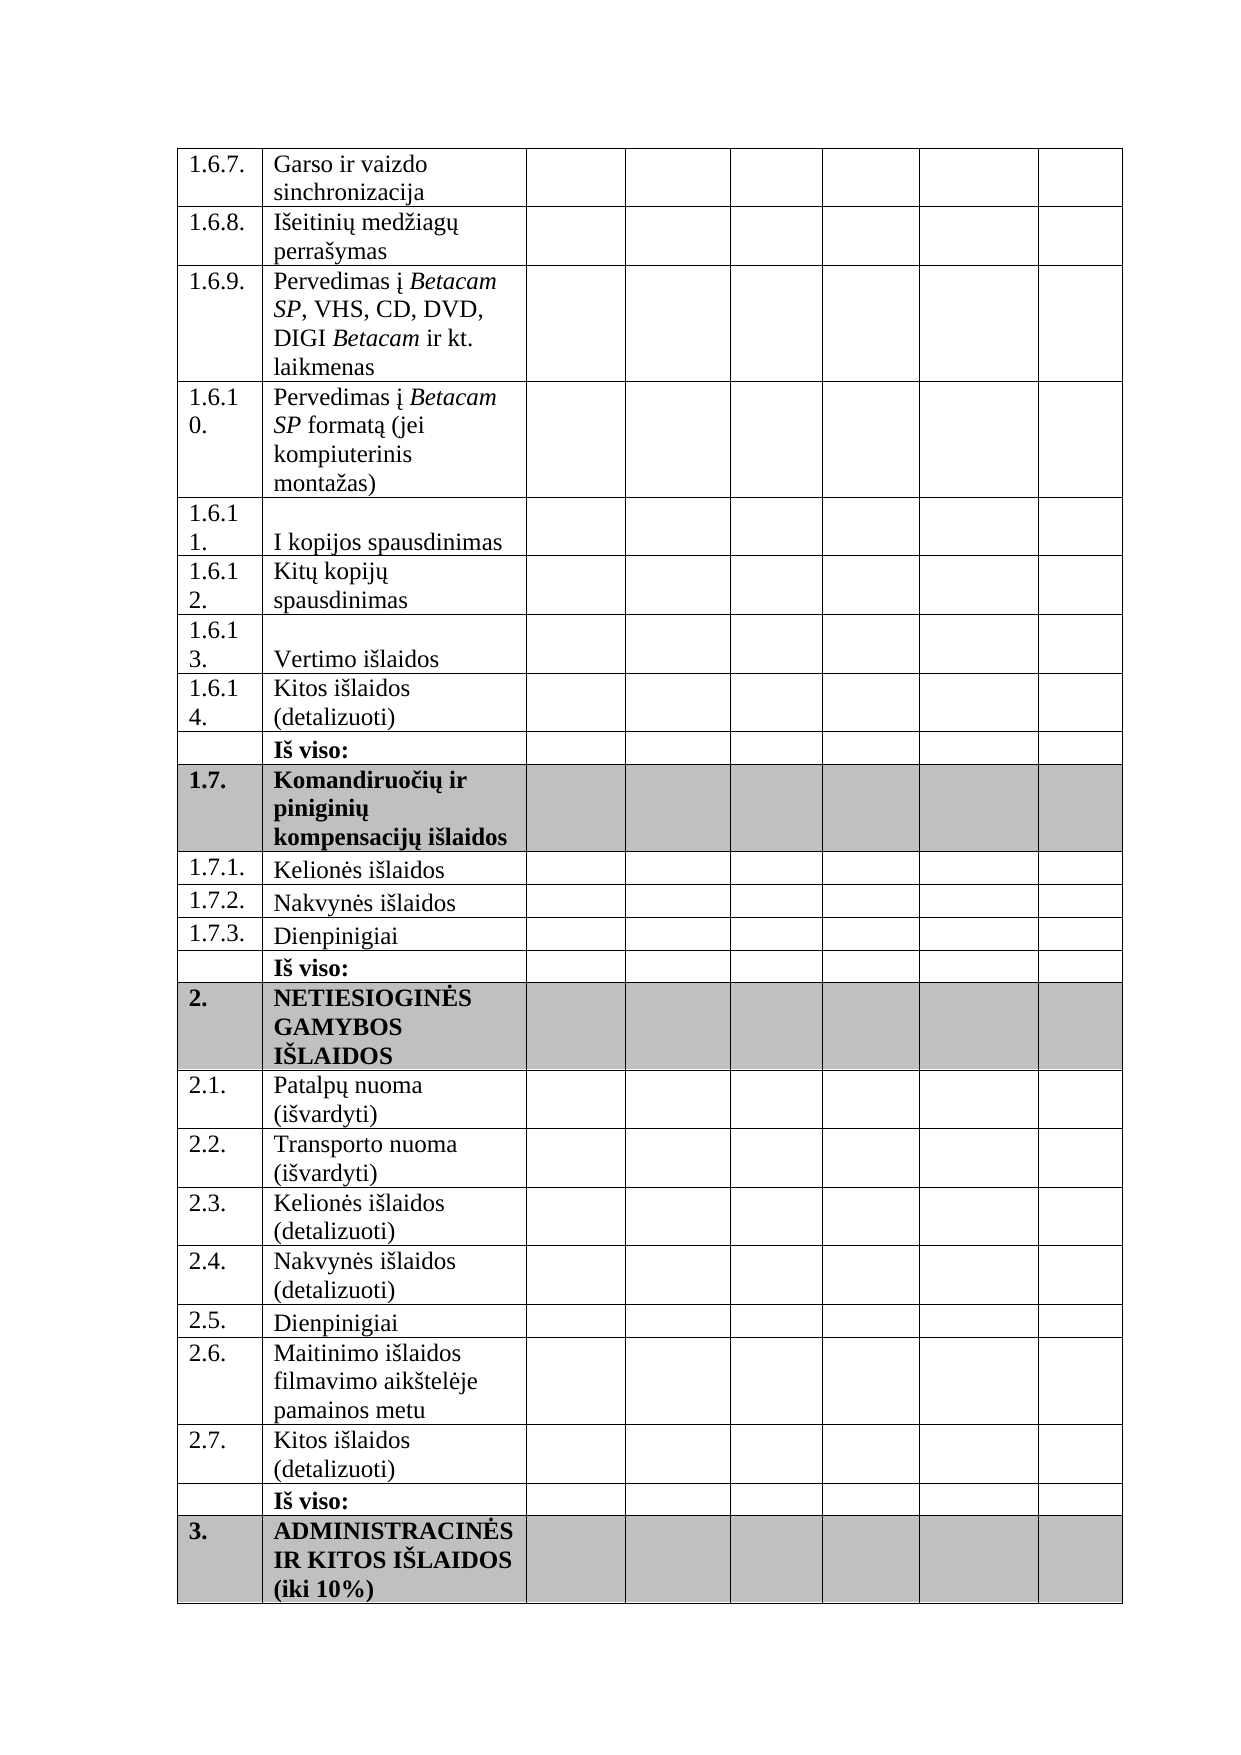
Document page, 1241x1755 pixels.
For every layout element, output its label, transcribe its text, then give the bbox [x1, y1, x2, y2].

table_cell [823, 732, 919, 764]
table_cell [527, 556, 625, 614]
table_cell [527, 918, 625, 949]
table_cell [920, 266, 1038, 381]
table_cell [731, 1188, 822, 1245]
table_cell [823, 885, 919, 917]
table_cell [920, 1188, 1038, 1245]
table_cell [1039, 1246, 1122, 1304]
table_cell [920, 765, 1038, 851]
table_cell [823, 1071, 919, 1128]
table_cell 1.6.12. [178, 556, 262, 614]
table_cell [626, 207, 730, 265]
table_cell [920, 498, 1038, 555]
table_cell [731, 1246, 822, 1304]
table_cell [823, 1338, 919, 1424]
table_cell [1039, 1425, 1122, 1482]
table_cell [527, 1305, 625, 1337]
table_cell [527, 266, 625, 381]
table_cell 1.7. [178, 765, 262, 851]
table_cell NETIESIOGINĖS GAMYBOS IŠLAIDOS [263, 983, 526, 1069]
table_cell [731, 1338, 822, 1424]
table_cell 2.7. [178, 1425, 262, 1482]
table_cell [823, 983, 919, 1069]
table_cell [920, 674, 1038, 731]
table_cell Vertimo išlaidos [263, 615, 526, 672]
table_cell [626, 885, 730, 917]
table_cell [626, 765, 730, 851]
table_cell [626, 382, 730, 497]
table_cell [527, 149, 625, 206]
table_cell ADMINISTRACINĖS IR KITOS IŠLAIDOS (iki 10%) [263, 1516, 526, 1602]
table_cell [731, 149, 822, 206]
table_cell Pervedimas į Betacam SP, VHS, CD, DVD, DIGI Betacam ir kt. laikmenas [263, 266, 526, 381]
table_cell [920, 556, 1038, 614]
table_cell [1039, 852, 1122, 884]
table_cell [823, 615, 919, 672]
table_cell [823, 1246, 919, 1304]
table_cell 2.2. [178, 1129, 262, 1187]
table_cell Kitos išlaidos (detalizuoti) [263, 674, 526, 731]
table_cell [1039, 918, 1122, 949]
table_cell 2.1. [178, 1071, 262, 1128]
table_cell [920, 382, 1038, 497]
table_cell [920, 918, 1038, 949]
table_cell I kopijos spausdinimas [263, 498, 526, 555]
table_cell [731, 1516, 822, 1602]
table_cell [823, 266, 919, 381]
table_cell [1039, 1188, 1122, 1245]
table_cell Iš viso: [263, 732, 526, 764]
table_cell [1039, 885, 1122, 917]
table_cell [626, 615, 730, 672]
table_cell [731, 983, 822, 1069]
table_cell [731, 1305, 822, 1337]
table_cell Dienpinigiai [263, 1305, 526, 1337]
table_cell [920, 1516, 1038, 1602]
table_cell [1039, 1484, 1122, 1515]
table_cell [1039, 1516, 1122, 1602]
table_cell [731, 674, 822, 731]
table_cell [1039, 556, 1122, 614]
table_cell [920, 951, 1038, 982]
table_cell [920, 885, 1038, 917]
table_cell [1039, 1071, 1122, 1128]
table_cell [527, 1188, 625, 1245]
table_cell [626, 983, 730, 1069]
table_cell [731, 885, 822, 917]
table_cell [1039, 149, 1122, 206]
table_cell [823, 951, 919, 982]
table_cell [626, 1305, 730, 1337]
table_cell Nakvynės išlaidos [263, 885, 526, 917]
table_cell 3. [178, 1516, 262, 1602]
table_cell 1.6.14. [178, 674, 262, 731]
table_cell [731, 1425, 822, 1482]
table_cell [731, 1071, 822, 1128]
table_cell [823, 149, 919, 206]
table_cell [626, 1071, 730, 1128]
table_cell [731, 266, 822, 381]
table_cell 1.7.2. [178, 885, 262, 917]
table_cell 1.6.9. [178, 266, 262, 381]
table_cell [1039, 983, 1122, 1069]
table_cell [626, 556, 730, 614]
table_cell [626, 1338, 730, 1424]
table_cell [823, 1188, 919, 1245]
table_cell [920, 852, 1038, 884]
table_cell [920, 1425, 1038, 1482]
table_cell Patalpų nuoma (išvardyti) [263, 1071, 526, 1128]
table_cell 2. [178, 983, 262, 1069]
table_cell [626, 149, 730, 206]
table_cell [823, 765, 919, 851]
table_cell Kitų kopijų spausdinimas [263, 556, 526, 614]
table_cell [1039, 498, 1122, 555]
table_cell [527, 207, 625, 265]
table_cell Kelionės išlaidos [263, 852, 526, 884]
table_cell [626, 266, 730, 381]
table_cell [626, 1484, 730, 1515]
table_cell [731, 498, 822, 555]
table_cell [731, 852, 822, 884]
table_cell [1039, 382, 1122, 497]
table_cell [527, 615, 625, 672]
table_cell [626, 1188, 730, 1245]
table_cell Komandiruočių ir piniginių kompensacijų išlaidos [263, 765, 526, 851]
table_cell [1039, 1338, 1122, 1424]
table_cell [527, 1484, 625, 1515]
table_cell [823, 1425, 919, 1482]
table_cell [626, 1246, 730, 1304]
table_cell [527, 1516, 625, 1602]
table_cell Iš viso: [263, 1484, 526, 1515]
table_cell [527, 983, 625, 1069]
table_cell [626, 951, 730, 982]
table_cell [823, 498, 919, 555]
table_cell [920, 1484, 1038, 1515]
table_cell [731, 615, 822, 672]
table_cell Pervedimas į Betacam SP formatą (jei kompiuterinis montažas) [263, 382, 526, 497]
table_cell Išeitinių medžiagų perrašymas [263, 207, 526, 265]
table_cell [823, 382, 919, 497]
table_cell Kitos išlaidos (detalizuoti) [263, 1425, 526, 1482]
table_cell [527, 732, 625, 764]
table_cell [920, 1305, 1038, 1337]
table_cell [626, 498, 730, 555]
table_cell [920, 1071, 1038, 1128]
table_cell [920, 732, 1038, 764]
table_cell 1.6.11. [178, 498, 262, 555]
table_cell [178, 1484, 262, 1515]
table_cell [527, 1071, 625, 1128]
table_cell 2.3. [178, 1188, 262, 1245]
table_cell Maitinimo išlaidos filmavimo aikštelėje pamainos metu [263, 1338, 526, 1424]
table_cell Garso ir vaizdo sinchronizacija [263, 149, 526, 206]
table_cell [527, 674, 625, 731]
table_cell [823, 1516, 919, 1602]
table_cell Kelionės išlaidos (detalizuoti) [263, 1188, 526, 1245]
table_cell [527, 1129, 625, 1187]
table_cell [823, 207, 919, 265]
table_cell [823, 556, 919, 614]
table_cell [920, 1338, 1038, 1424]
table_cell [626, 1129, 730, 1187]
table_cell [823, 1129, 919, 1187]
table_cell [1039, 207, 1122, 265]
table_cell [527, 382, 625, 497]
table_cell [823, 674, 919, 731]
table_cell [731, 382, 822, 497]
table_cell [1039, 765, 1122, 851]
table_cell [731, 951, 822, 982]
table_cell [1039, 674, 1122, 731]
table_cell Nakvynės išlaidos (detalizuoti) [263, 1246, 526, 1304]
table_cell [823, 918, 919, 949]
table_cell [626, 732, 730, 764]
table_cell [731, 556, 822, 614]
table_cell [1039, 1129, 1122, 1187]
table_cell [527, 885, 625, 917]
table_cell [626, 1516, 730, 1602]
table_cell [527, 1246, 625, 1304]
table_cell [823, 1305, 919, 1337]
table_cell [731, 1129, 822, 1187]
table_cell [731, 918, 822, 949]
table_cell [731, 732, 822, 764]
table_cell [920, 1129, 1038, 1187]
table_cell [920, 615, 1038, 672]
table_cell [1039, 266, 1122, 381]
table_cell 1.7.1. [178, 852, 262, 884]
table_cell [178, 951, 262, 982]
table_cell [527, 951, 625, 982]
table_cell [527, 1338, 625, 1424]
table_cell [626, 674, 730, 731]
table_cell [823, 852, 919, 884]
table_cell Transporto nuoma (išvardyti) [263, 1129, 526, 1187]
table_cell [920, 1246, 1038, 1304]
table_cell 1.6.10. [178, 382, 262, 497]
table_cell [920, 149, 1038, 206]
table_cell Dienpinigiai [263, 918, 526, 949]
table_cell [527, 1425, 625, 1482]
table_cell Iš viso: [263, 951, 526, 982]
table_cell [527, 852, 625, 884]
table_cell [1039, 951, 1122, 982]
table_cell [731, 1484, 822, 1515]
table_cell [1039, 615, 1122, 672]
table_cell 2.6. [178, 1338, 262, 1424]
table_cell 2.4. [178, 1246, 262, 1304]
table_cell [626, 1425, 730, 1482]
table_cell [626, 918, 730, 949]
table_cell [527, 498, 625, 555]
table_cell 1.6.7. [178, 149, 262, 206]
table_cell [731, 207, 822, 265]
table_cell 1.6.8. [178, 207, 262, 265]
table_cell 1.7.3. [178, 918, 262, 949]
table_cell [178, 732, 262, 764]
table_cell [527, 765, 625, 851]
table_cell 1.6.13. [178, 615, 262, 672]
table_cell [920, 983, 1038, 1069]
table_cell [731, 765, 822, 851]
table_cell [1039, 732, 1122, 764]
table_cell [920, 207, 1038, 265]
table_cell [1039, 1305, 1122, 1337]
table_cell [823, 1484, 919, 1515]
table_cell [626, 852, 730, 884]
table_cell 2.5. [178, 1305, 262, 1337]
